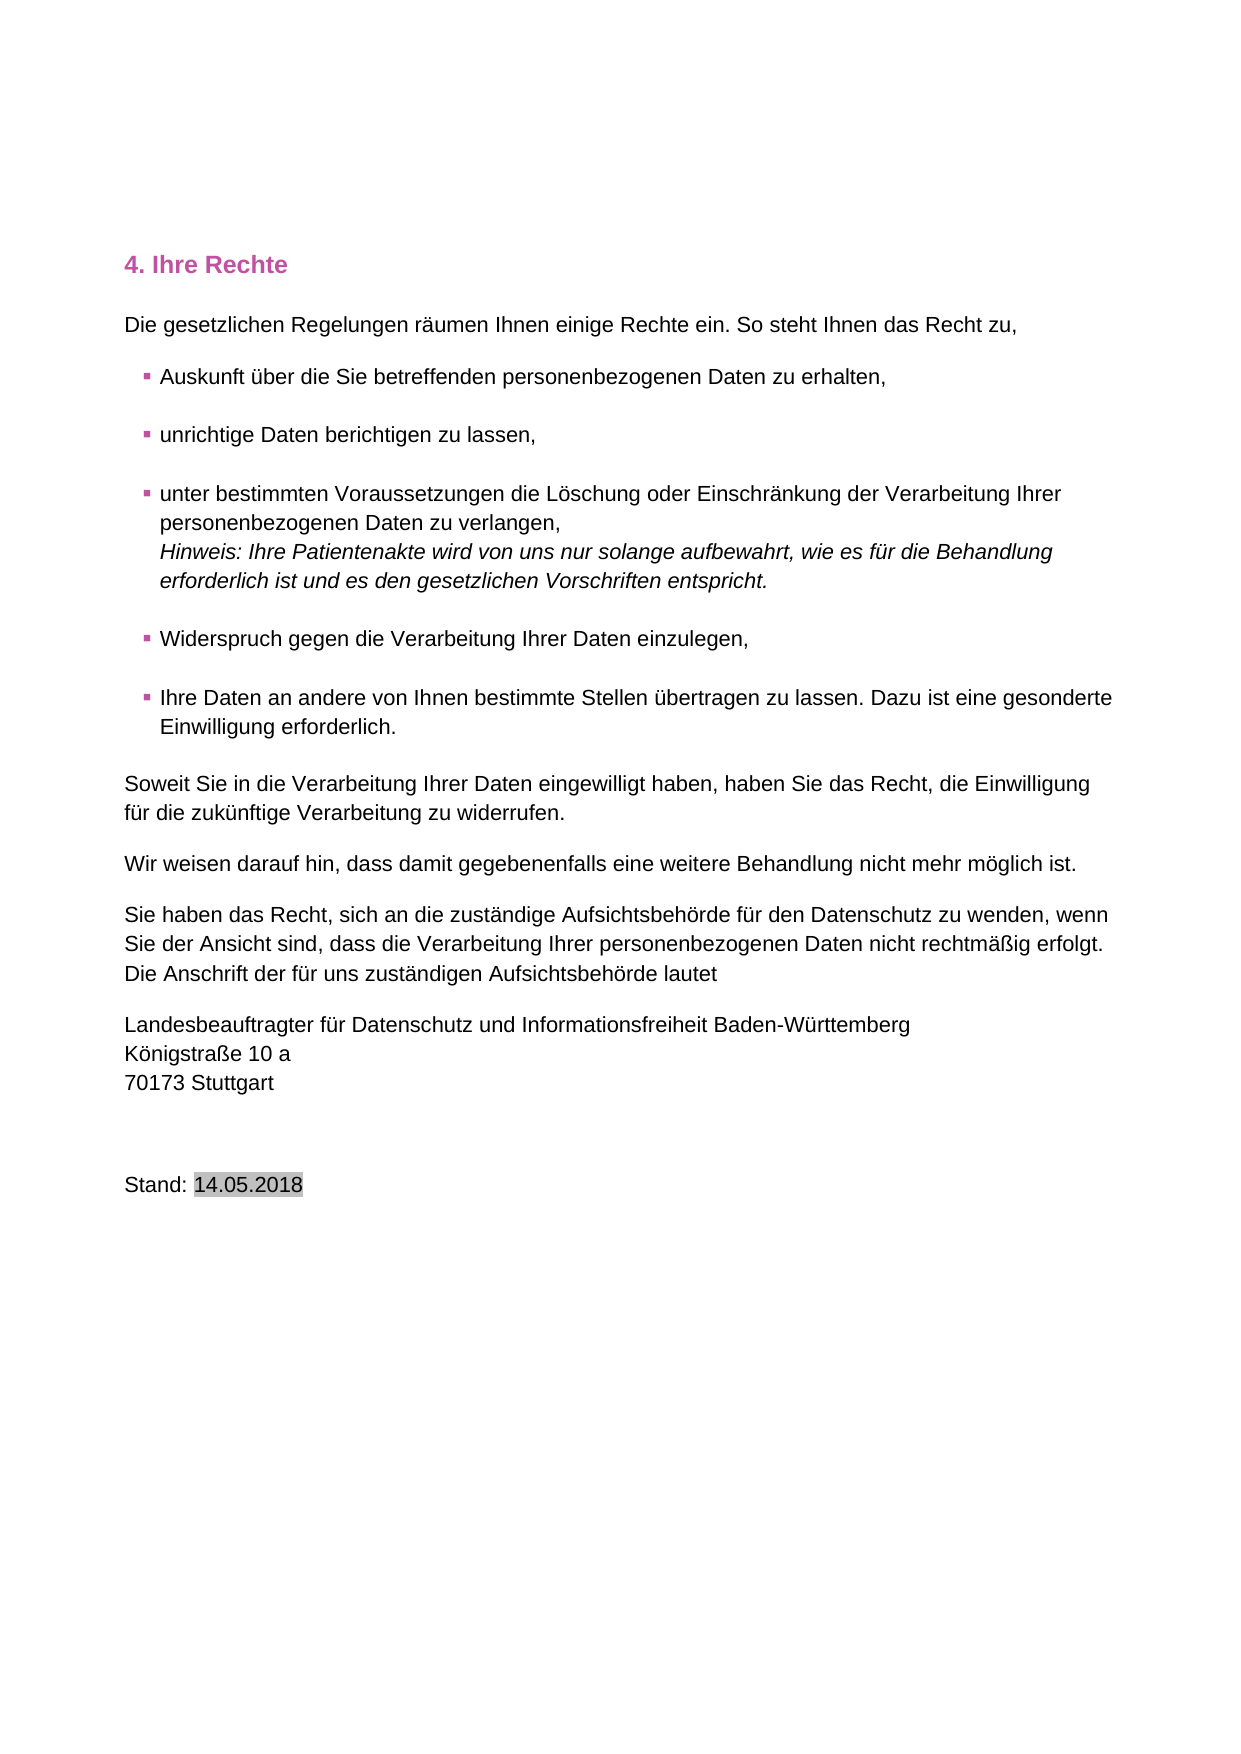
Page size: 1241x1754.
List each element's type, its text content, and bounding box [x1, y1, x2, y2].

list unrichtige Daten berichtigen zu lassen, [142, 418, 1116, 447]
text Wir weisen darauf hin, dass damit gegebenenfalls eine weitere Behandlung nicht mehr möglich ist. [124, 848, 1116, 877]
text Die gesetzlichen Regelungen räumen Ihnen einige Rechte ein. So steht Ihnen das Recht zu, [124, 309, 1116, 338]
text Soweit Sie in die Verarbeitung Ihrer Daten eingewilligt haben, haben Sie das Recht, die Einwilligung für die zukünftige Verarbeitung zu widerrufen. [124, 768, 1116, 826]
text 4. Ihre Rechte [124, 247, 1116, 279]
list Ihre Daten an andere von Ihnen bestimmte Stellen übertragen zu lassen. Dazu ist eine gesonderte Einwilligung erforderlich. [142, 681, 1116, 739]
text Sie haben das Recht, sich an die zuständige Aufsichtsbehörde für den Datenschutz zu wenden, wenn Sie der Ansicht sind, dass die Verarbeitung Ihrer personenbezogenen Daten nicht rechtmäßig erfolgt. Die Anschrift der für uns zuständigen Aufsichtsbehörde lautet [124, 899, 1116, 987]
list unter bestimmten Voraussetzungen die Löschung oder Einschränkung der Verarbeitung Ihrer personenbezogenen Daten zu verlangen, Hinweis: Ihre Patientenakte wird von uns nur solange aufbewahrt, wie es für die Behandlung erforderlich ist und es den gesetzlichen Vorschriften entspricht. [142, 476, 1116, 593]
list Widerspruch gegen die Verarbeitung Ihrer Daten einzulegen, [142, 622, 1116, 651]
text Stand: 14.05.2018 [124, 1169, 1116, 1198]
text Landesbeauftragter für Datenschutz und Informationsfreiheit Baden-Württemberg Königstraße 10 a 70173 Stuttgart [124, 1009, 1116, 1096]
list Auskunft über die Sie betreffenden personenbezogenen Daten zu erhalten, [142, 360, 1116, 389]
